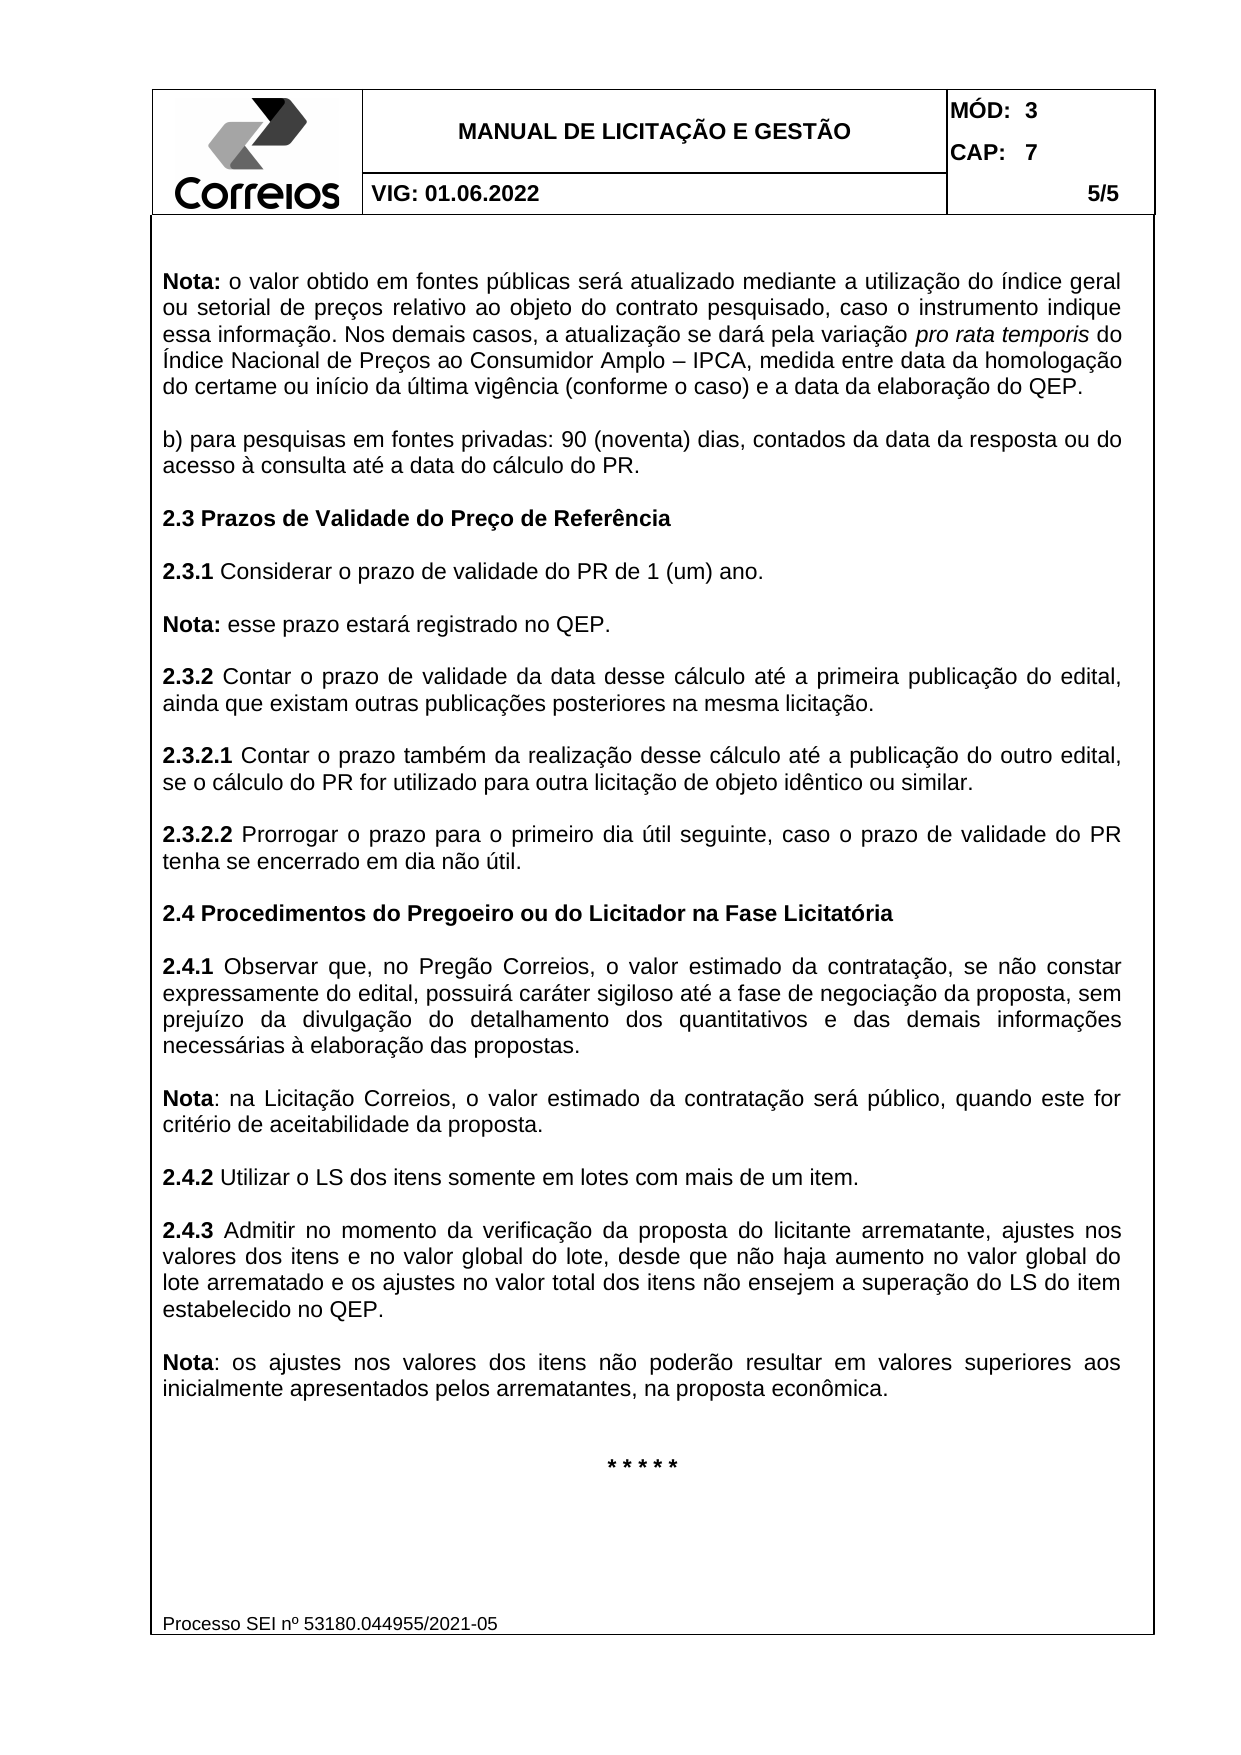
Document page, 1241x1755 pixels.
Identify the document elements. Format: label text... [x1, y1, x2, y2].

text 2.4 Procedimentos do Pregoeiro ou do Licitador na Fase Licitatória [162, 900, 1122, 927]
text 2.4.1 Observar que, no Pregão Correios, o valor estimado da contratação, se não constar expressamente do edital, possuirá caráter sigiloso até a fase de negociação da proposta, sem prejuízo da divulgação do detalhamento dos quantitativos e das demais informações necessárias à elaboração das propostas. [162, 953, 1122, 1058]
text Nota: na Licitação Correios, o valor estimado da contratação será público, quando este for critério de aceitabilidade da proposta. [162, 1085, 1122, 1138]
text 2.3.2.2 Prorrogar o prazo para o primeiro dia útil seguinte, caso o prazo de validade do PR tenha se encerrado em dia não útil. [162, 821, 1122, 874]
text 2.4.2 Utilizar o LS dos itens somente em lotes com mais de um item. [162, 1164, 1122, 1190]
text 2.3.1 Considerar o prazo de validade do PR de 1 (um) ano. [162, 558, 1122, 584]
text Nota: esse prazo estará registrado no QEP. [162, 611, 1122, 637]
text 2.3 Prazos de Validade do Preço de Referência [162, 505, 1122, 531]
text * * * * * [162, 1454, 1122, 1480]
text 2.4.3 Admitir no momento da verificação da proposta do licitante arrematante, ajustes nos valores dos itens e no valor global do lote, desde que não haja aumento no valor global do lote arrematado e os ajustes no valor total dos itens não ensejem a superação do LS do item estabelecido no QEP. [162, 1217, 1122, 1322]
text 2.3.2 Contar o prazo de validade da data desse cálculo até a primeira publicação do edital, ainda que existam outras publicações posteriores na mesma licitação. [162, 663, 1122, 716]
text Nota: os ajustes nos valores dos itens não poderão resultar em valores superiores aos inicialmente apresentados pelos arrematantes, na proposta econômica. [162, 1348, 1122, 1401]
text 2.3.2.1 Contar o prazo também da realização desse cálculo até a publicação do outro edital, se o cálculo do PR for utilizado para outra licitação de objeto idêntico ou similar. [162, 742, 1122, 795]
text Nota: o valor obtido em fontes públicas será atualizado mediante a utilização do índice geral ou setorial de preços relativo ao objeto do contrato pesquisado, caso o instrumento indique essa informação. Nos demais casos, a atualização se dará pela variação pro rata temporis do Índice Nacional de Preços ao Consumidor Amplo – IPCA, medida entre data da homologação do certame ou início da última vigência (conforme o caso) e a data da elaboração do QEP. [162, 268, 1122, 400]
text b) para pesquisas em fontes privadas: 90 (noventa) dias, contados da data da resposta ou do acesso à consulta até a data do cálculo do PR. [162, 426, 1122, 479]
